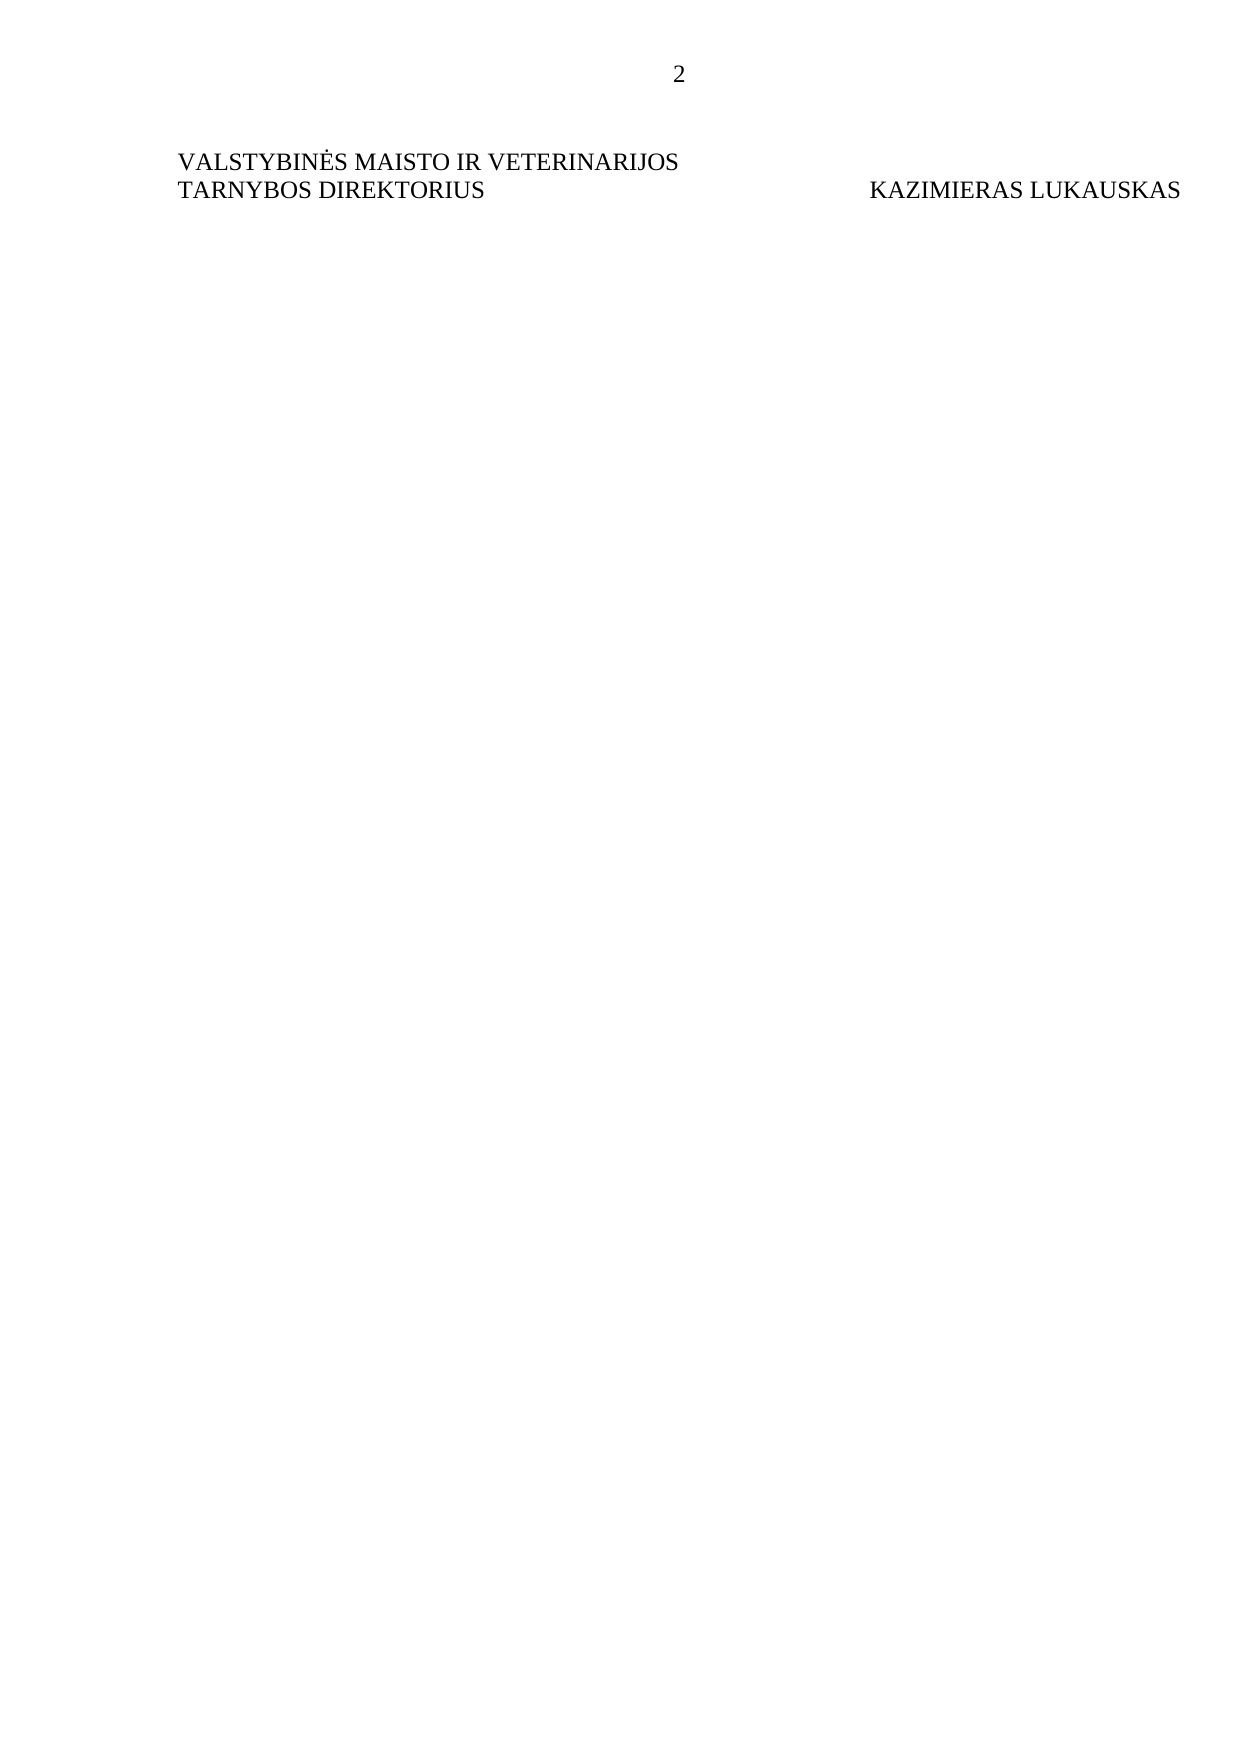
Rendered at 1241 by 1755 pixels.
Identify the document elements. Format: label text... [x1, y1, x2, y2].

text TARNYBOS DIREKTORIUS KAZIMIERAS LUKAUSKAS [177, 176, 1181, 204]
text VALSTYBINĖS MAISTO IR VETERINARIJOS [177, 147, 1181, 176]
